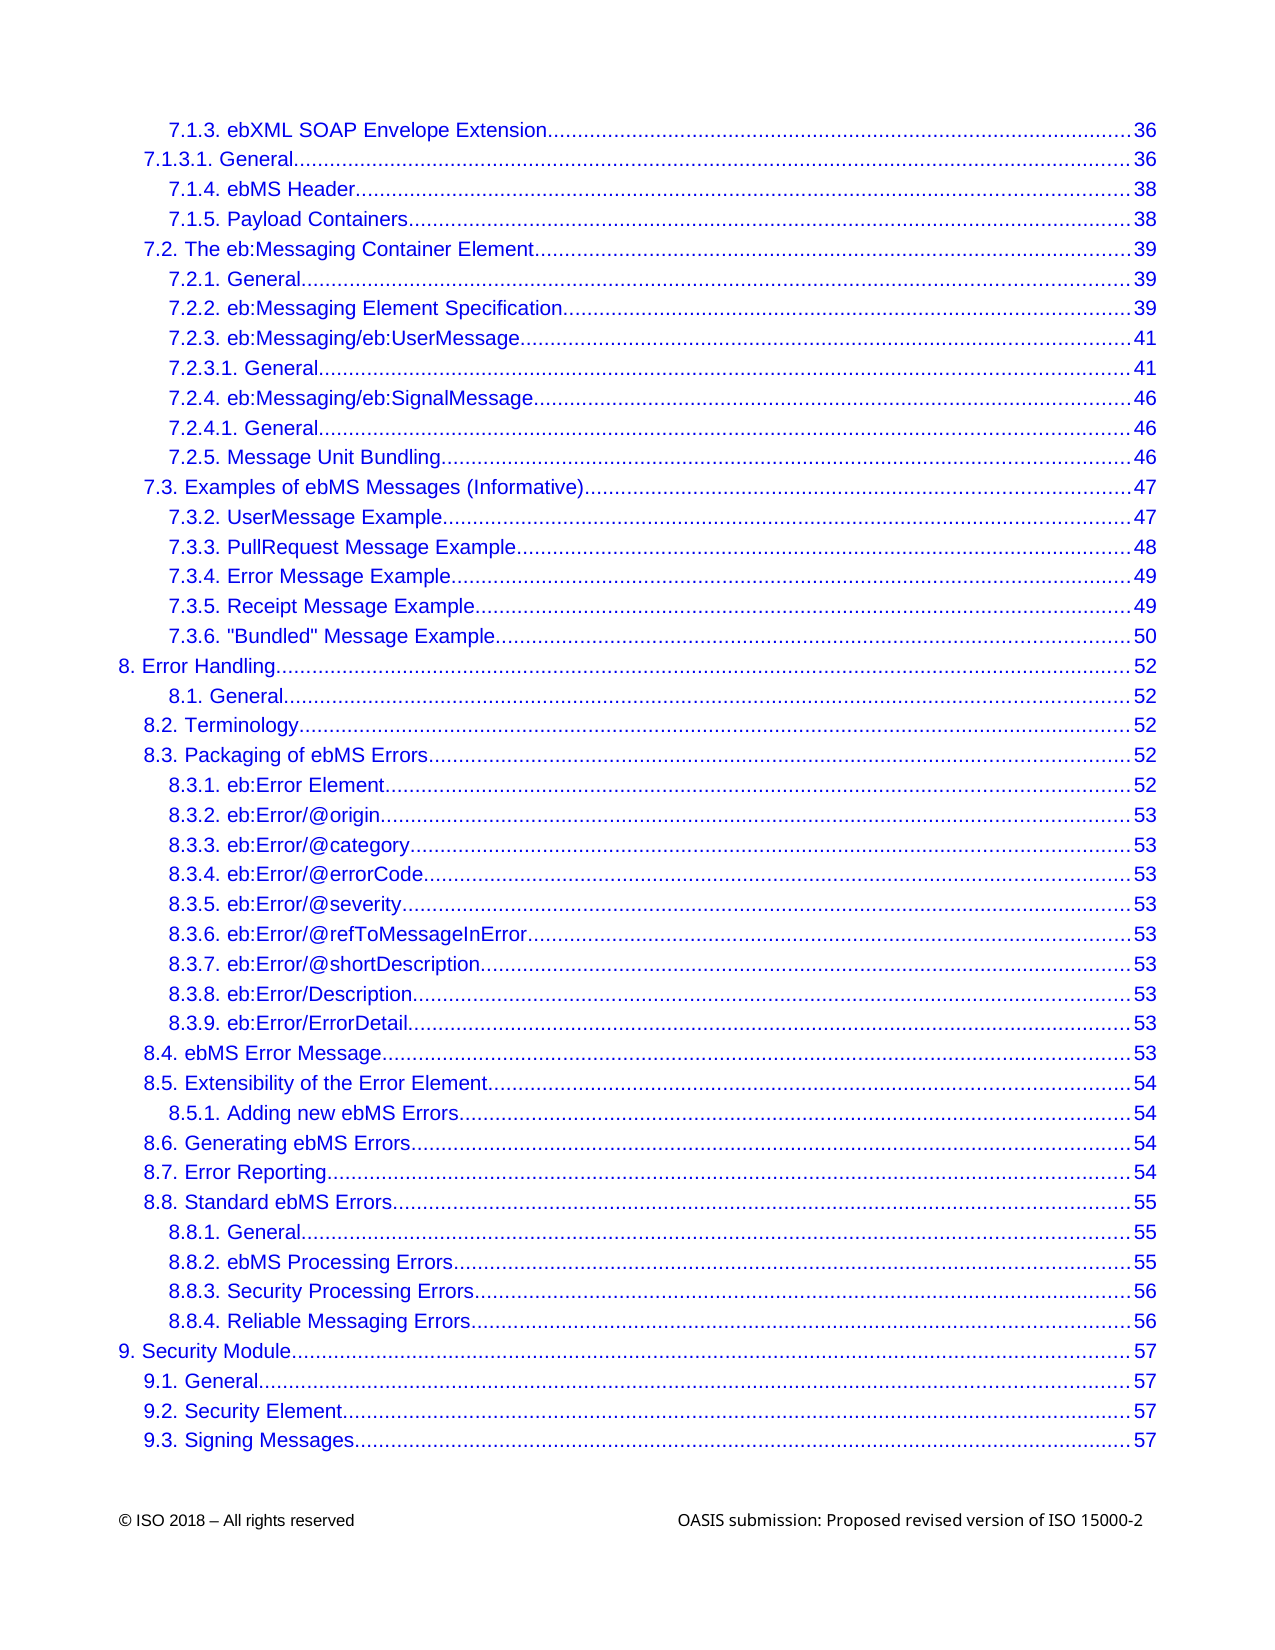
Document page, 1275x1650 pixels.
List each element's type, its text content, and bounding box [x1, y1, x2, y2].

text 7.2.3.1. General 41 [168, 356, 1157, 380]
text 8.8. Standard ebMS Errors 55 [143, 1191, 1157, 1214]
text 8.3.6. eb:Error/@refToMessageInError 53 [168, 922, 1157, 946]
text 8.5. Extensibility of the Error Element 54 [143, 1071, 1157, 1095]
text 8.3.1. eb:Error Element 52 [168, 773, 1157, 797]
text 7.2.3. eb:Messaging/eb:UserMessage 41 [168, 327, 1157, 350]
text 8.8.2. ebMS Processing Errors 55 [168, 1250, 1157, 1274]
text 7.1.3. ebXML SOAP Envelope Extension 36 [168, 118, 1157, 142]
text 9.2. Security Element 57 [143, 1399, 1157, 1423]
text 7.2. The eb:Messaging Container Element 39 [143, 237, 1157, 261]
text 8.7. Error Reporting 54 [143, 1161, 1157, 1184]
text 9.3. Signing Messages 57 [143, 1429, 1157, 1452]
text 8.3.3. eb:Error/@category 53 [168, 833, 1157, 857]
text 8.3.7. eb:Error/@shortDescription 53 [168, 952, 1157, 976]
text 7.3.5. Receipt Message Example 49 [168, 595, 1157, 618]
text 7.2.2. eb:Messaging Element Specification 39 [168, 297, 1157, 320]
text 7.3.6. "Bundled" Message Example 50 [168, 624, 1157, 648]
text 8.4. ebMS Error Message 53 [143, 1042, 1157, 1065]
text 7.2.1. General 39 [168, 267, 1157, 291]
text 7.3.4. Error Message Example 49 [168, 565, 1157, 588]
text 8.5.1. Adding new ebMS Errors 54 [168, 1101, 1157, 1125]
text 7.2.4.1. General 46 [168, 416, 1157, 439]
text 8.3.5. eb:Error/@severity 53 [168, 893, 1157, 916]
text 8.8.3. Security Processing Errors 56 [168, 1280, 1157, 1303]
text 9. Security Module 57 [118, 1339, 1157, 1363]
text 8.2. Terminology 52 [143, 714, 1157, 737]
text 8.3. Packaging of ebMS Errors 52 [143, 744, 1157, 767]
text 8.3.4. eb:Error/@errorCode 53 [168, 863, 1157, 886]
text 8.1. General 52 [168, 684, 1157, 708]
text 7.1.5. Payload Containers 38 [168, 207, 1157, 231]
text 7.1.3.1. General 36 [143, 148, 1157, 171]
text 8.3.2. eb:Error/@origin 53 [168, 803, 1157, 827]
text 9.1. General 57 [143, 1369, 1157, 1393]
text 7.3. Examples of ebMS Messages (Informative) 47 [143, 476, 1157, 499]
text 7.1.4. ebMS Header 38 [168, 178, 1157, 201]
text 8.8.1. General 55 [168, 1220, 1157, 1244]
text 7.2.4. eb:Messaging/eb:SignalMessage 46 [168, 386, 1157, 410]
text 7.3.3. PullRequest Message Example 48 [168, 535, 1157, 559]
text 7.2.5. Message Unit Bundling 46 [168, 446, 1157, 469]
text 8.8.4. Reliable Messaging Errors 56 [168, 1310, 1157, 1333]
text 8.3.9. eb:Error/ErrorDetail 53 [168, 1012, 1157, 1035]
text 7.3.2. UserMessage Example 47 [168, 505, 1157, 529]
text 8. Error Handling 52 [118, 654, 1157, 678]
text 8.3.8. eb:Error/Description 53 [168, 982, 1157, 1006]
text 8.6. Generating ebMS Errors 54 [143, 1131, 1157, 1154]
